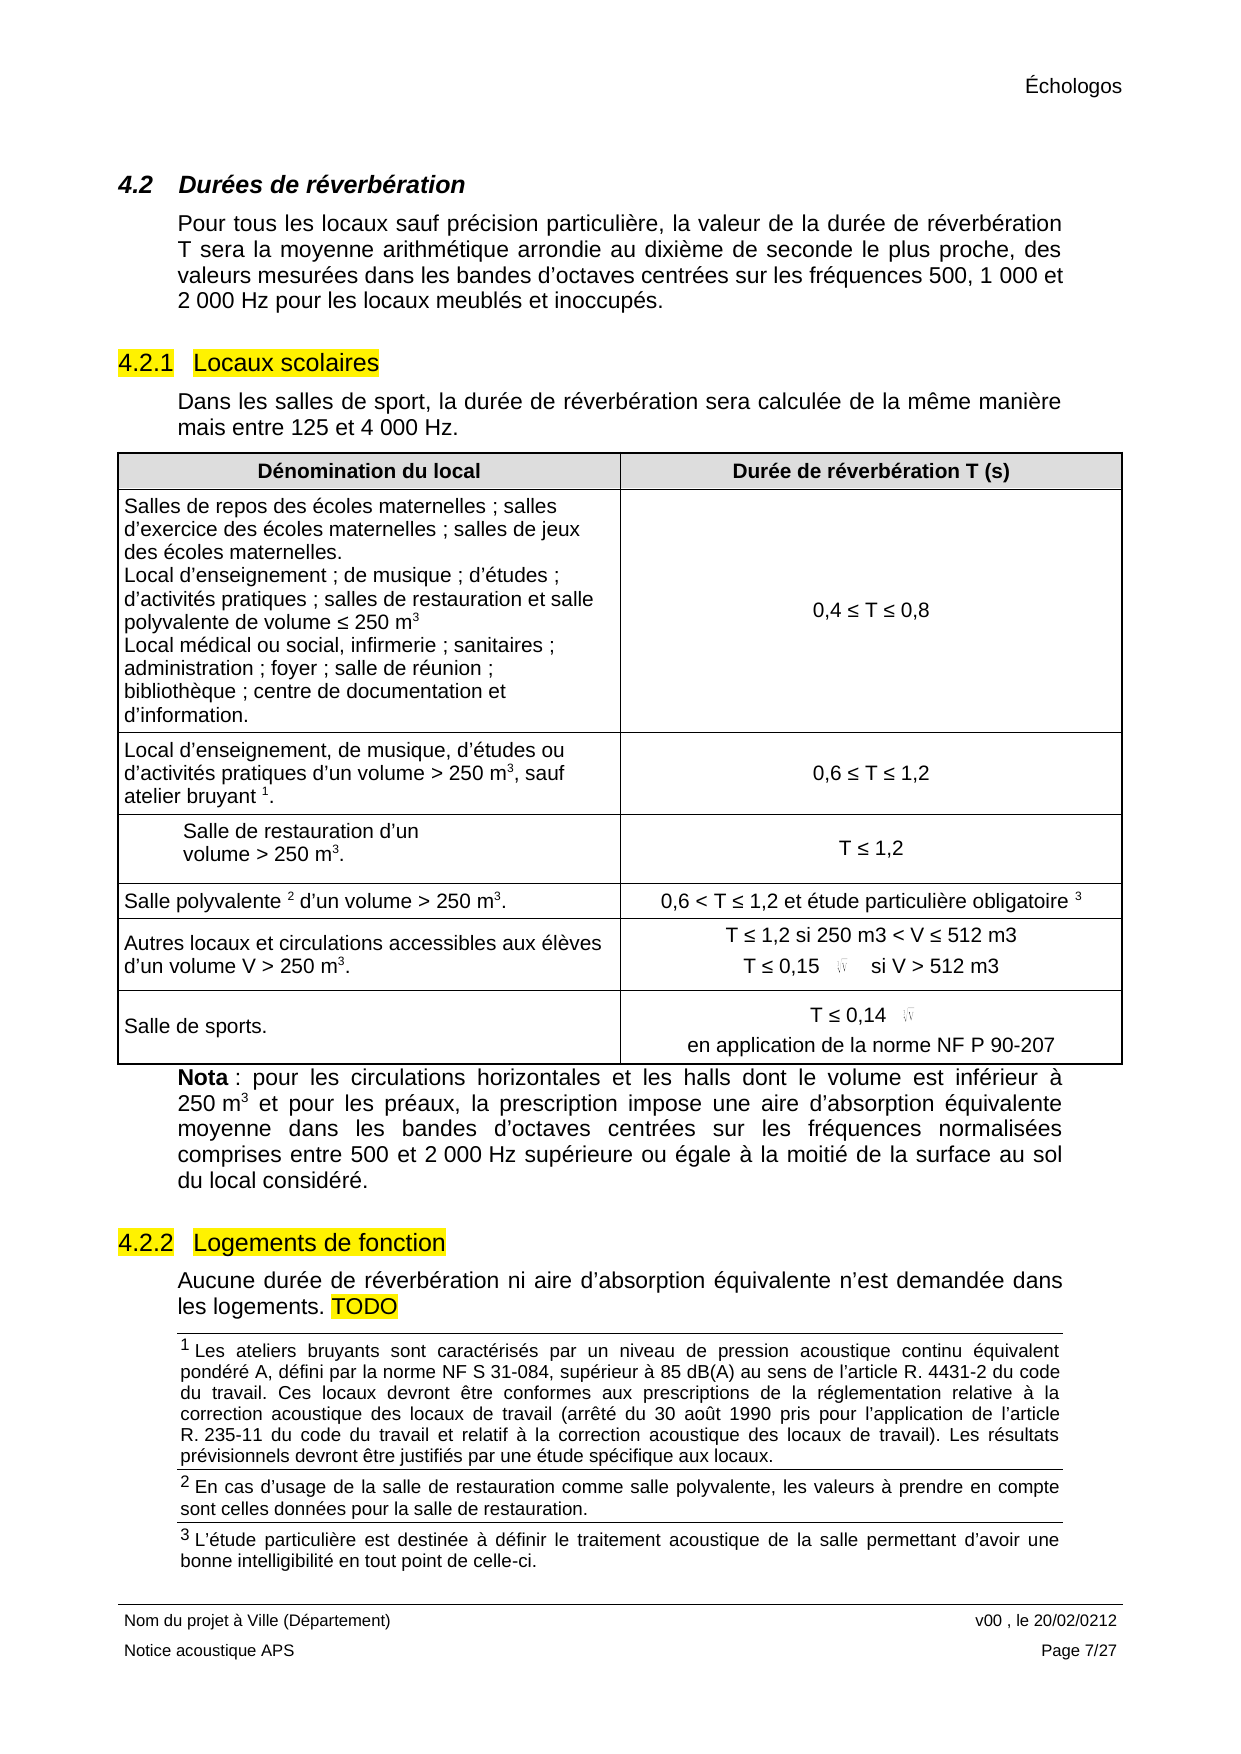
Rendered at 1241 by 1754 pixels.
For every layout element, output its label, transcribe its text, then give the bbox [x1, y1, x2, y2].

table_cell Salle de restauration d’un volume > 250 m3. [119, 815, 620, 883]
table_cell Autres locaux et circulations accessibles aux élèves d’un volume V > 250 m3. [119, 919, 620, 990]
table_cell Salle polyvalente d’un volume > 250 m3. [119, 884, 620, 918]
text Dans les salles de sport, la durée de réverbération sera calculée de la même manière mais entre 125 et 4 000 Hz. [177, 389, 1063, 440]
table_cell 0,6 ≤ T ≤ 1,2 [621, 733, 1121, 813]
table_cell T ≤ 1,2 si 250 m3 < V ≤ 512 m3 T ≤ 0,15 si V > 512 m3 [621, 919, 1121, 990]
table_cell 0,4 ≤ T ≤ 0,8 [621, 490, 1121, 732]
subtitle Durées de réverbération [118, 171, 1122, 199]
table_cell T ≤ 1,2 [621, 815, 1121, 883]
table_cell Salles de repos des écoles maternelles ; salles d’exercice des écoles maternelles ; salles de jeux des écoles maternelles. Local d’enseignement ; de musique ; d’études ; d’activités pratiques ; salles de restauration et salle polyvalente de volume ≤ 250 m3 Local médical ou social, infirmerie ; sanitaires ; administration ; foyer ; salle de réunion ; bibliothèque ; centre de documentation et d’information. [119, 490, 620, 732]
table_cell Salle de sports. [119, 991, 620, 1063]
subtitle Locaux scolaires [118, 349, 1122, 377]
table_header Dénomination du local [119, 454, 620, 488]
table_cell T ≤ 0,14 en application de la norme NF P 90-207 [621, 991, 1121, 1063]
text Pour tous les locaux sauf précision particulière, la valeur de la durée de réverbération T sera la moyenne arithmétique arrondie au dixième de seconde le plus proche, des valeurs mesurées dans les bandes d’octaves centrées sur les fréquences 500, 1 000 et 2 000 Hz pour les locaux meublés et inoccupés. [177, 211, 1063, 313]
table_cell 0,6 < T ≤ 1,2 et étude particulière obligatoire [621, 884, 1121, 918]
table_cell Local d’enseignement, de musique, d’études ou d’activités pratiques d’un volume > 250 m3, sauf atelier bruyant . [119, 733, 620, 813]
subtitle Logements de fonction [118, 1228, 1122, 1256]
text Nota : pour les circulations horizontales et les halls dont le volume est inférieur à 250 m3 et pour les préaux, la prescription impose une aire d’absorption équivalente moyenne dans les bandes d’octaves centrées sur les fréquences normalisées comprises entre 500 et 2 000 Hz supérieure ou égale à la moitié de la surface au sol du local considéré. [177, 1065, 1063, 1193]
table_header Durée de réverbération T (s) [621, 454, 1121, 488]
text Aucune durée de réverbération ni aire d’absorption équivalente n’est demandée dans les logements. TODO [177, 1268, 1063, 1319]
